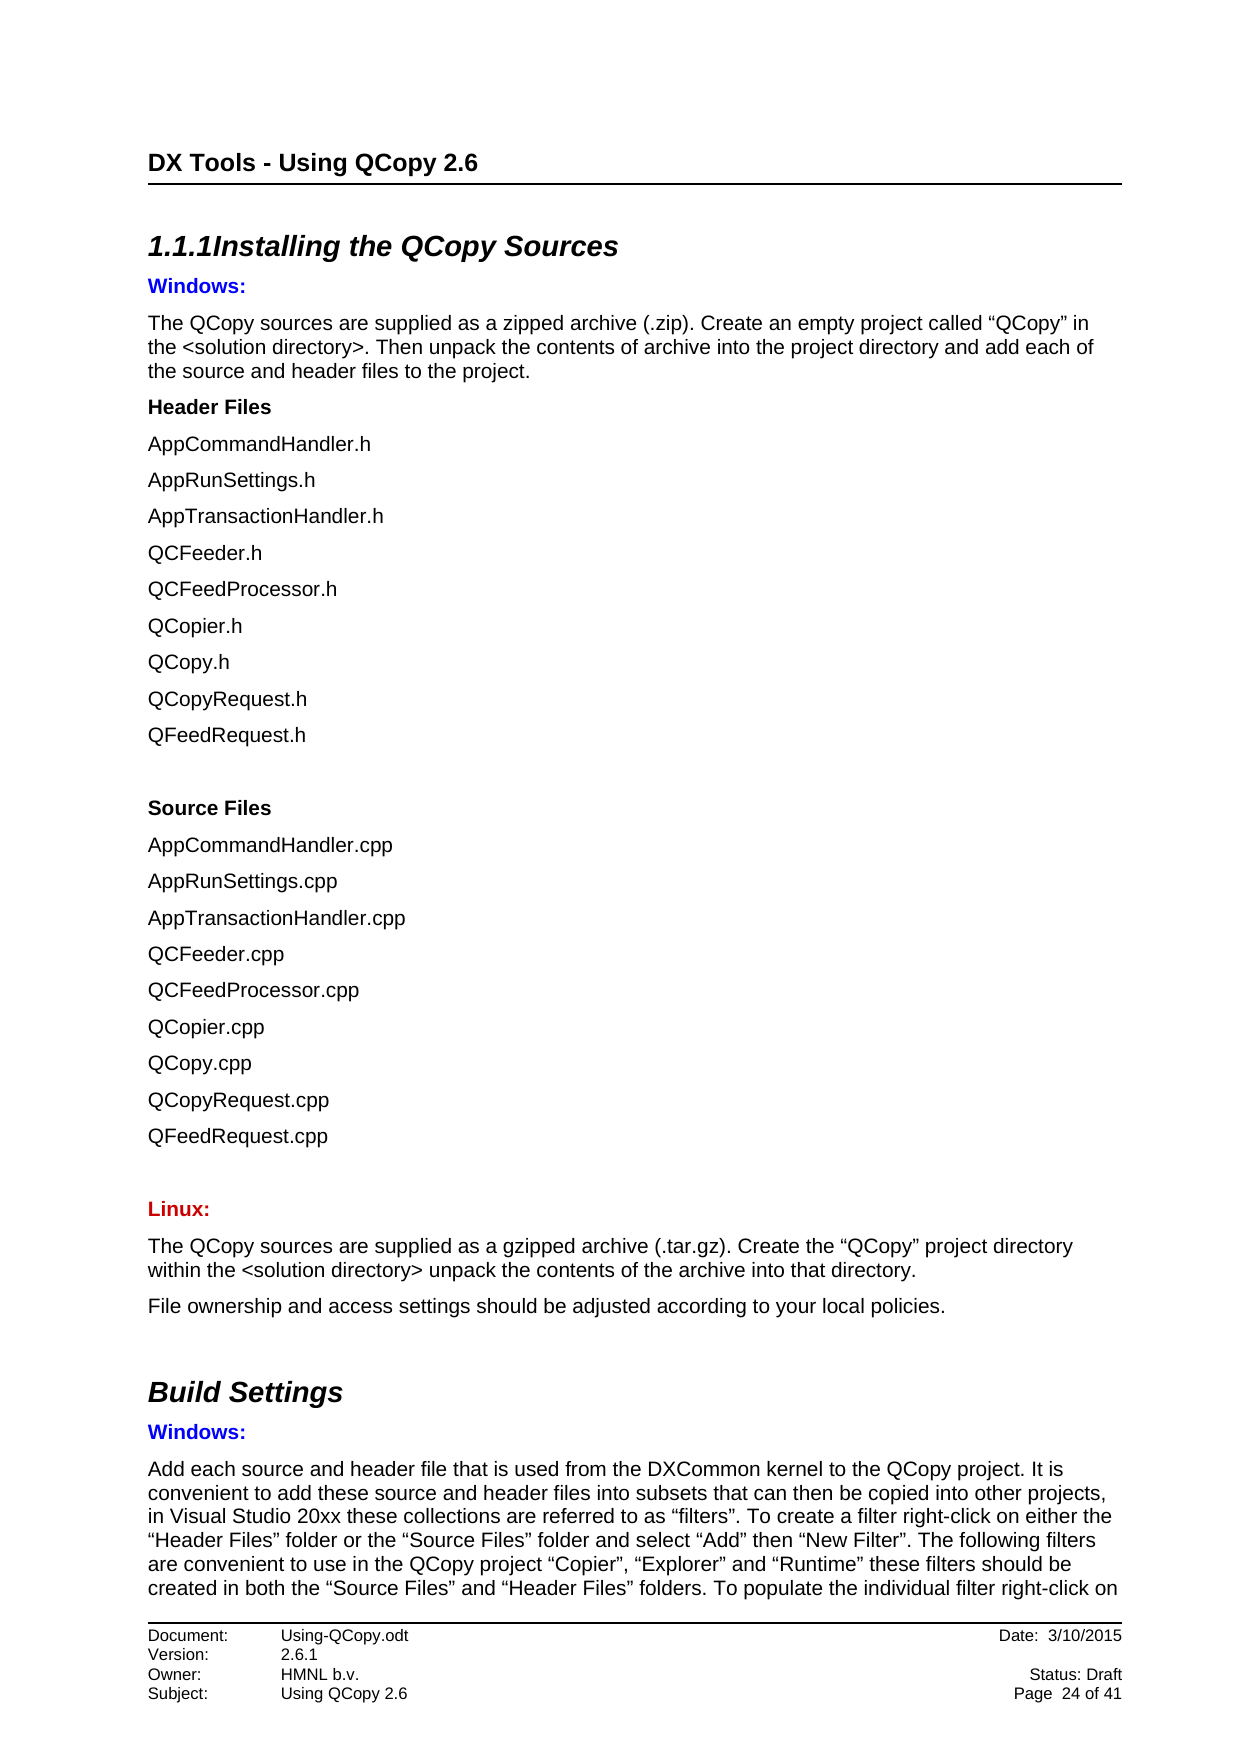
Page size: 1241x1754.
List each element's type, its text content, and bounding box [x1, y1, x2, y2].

text AppRunSettings.cpp [148, 869, 1122, 893]
text The QCopy sources are supplied as a gzipped archive (.tar.gz). Create the “QCopy” project directory within the <solution directory> unpack the contents of the archive into that directory. [148, 1233, 1122, 1281]
text QCFeeder.cpp [148, 942, 1122, 966]
text QCopier.h [148, 614, 1122, 638]
text AppTransactionHandler.h [148, 504, 1122, 528]
text QCopyRequest.cpp [148, 1088, 1122, 1112]
text AppTransactionHandler.cpp [148, 905, 1122, 929]
text QCFeedProcessor.cpp [148, 978, 1122, 1002]
text QCopy.h [148, 650, 1122, 674]
text AppRunSettings.h [148, 468, 1122, 492]
text Header Files [148, 395, 1122, 419]
text Windows: [148, 274, 1122, 298]
text QFeedRequest.cpp [148, 1124, 1122, 1148]
subtitle Installing the QCopy Sources [148, 229, 1122, 262]
text QCFeedProcessor.h [148, 577, 1122, 601]
text QCopyRequest.h [148, 687, 1122, 711]
text QCopier.cpp [148, 1015, 1122, 1039]
text QFeedRequest.h [148, 723, 1122, 747]
subtitle Build Settings [148, 1374, 1122, 1408]
text Linux: [148, 1197, 1122, 1221]
text QCFeeder.h [148, 541, 1122, 565]
text AppCommandHandler.h [148, 431, 1122, 455]
text Add each source and header file that is used from the DXCommon kernel to the QCopy project. It is convenient to add these source and header files into subsets that can then be copied into other projects, in Visual Studio 20xx these collections are referred to as “filters”. To create a filter right-click on either the “Header Files” folder or the “Source Files” folder and select “Add” then “New Filter”. The following filters are convenient to use in the QCopy project “Copier”, “Explorer” and “Runtime” these filters should be created in both the “Source Files” and “Header Files” folders. To populate the individual filter right-click on [148, 1456, 1122, 1600]
text Source Files [148, 796, 1122, 820]
text QCopy.cpp [148, 1051, 1122, 1075]
text Windows: [148, 1420, 1122, 1444]
text The QCopy sources are supplied as a zipped archive (.zip). Create an empty project called “QCopy” in the <solution directory>. Then unpack the contents of archive into the project directory and add each of the source and header files to the project. [148, 311, 1122, 382]
text AppCommandHandler.cpp [148, 832, 1122, 856]
text File ownership and access settings should be adjusted according to your local policies. [148, 1294, 1122, 1318]
